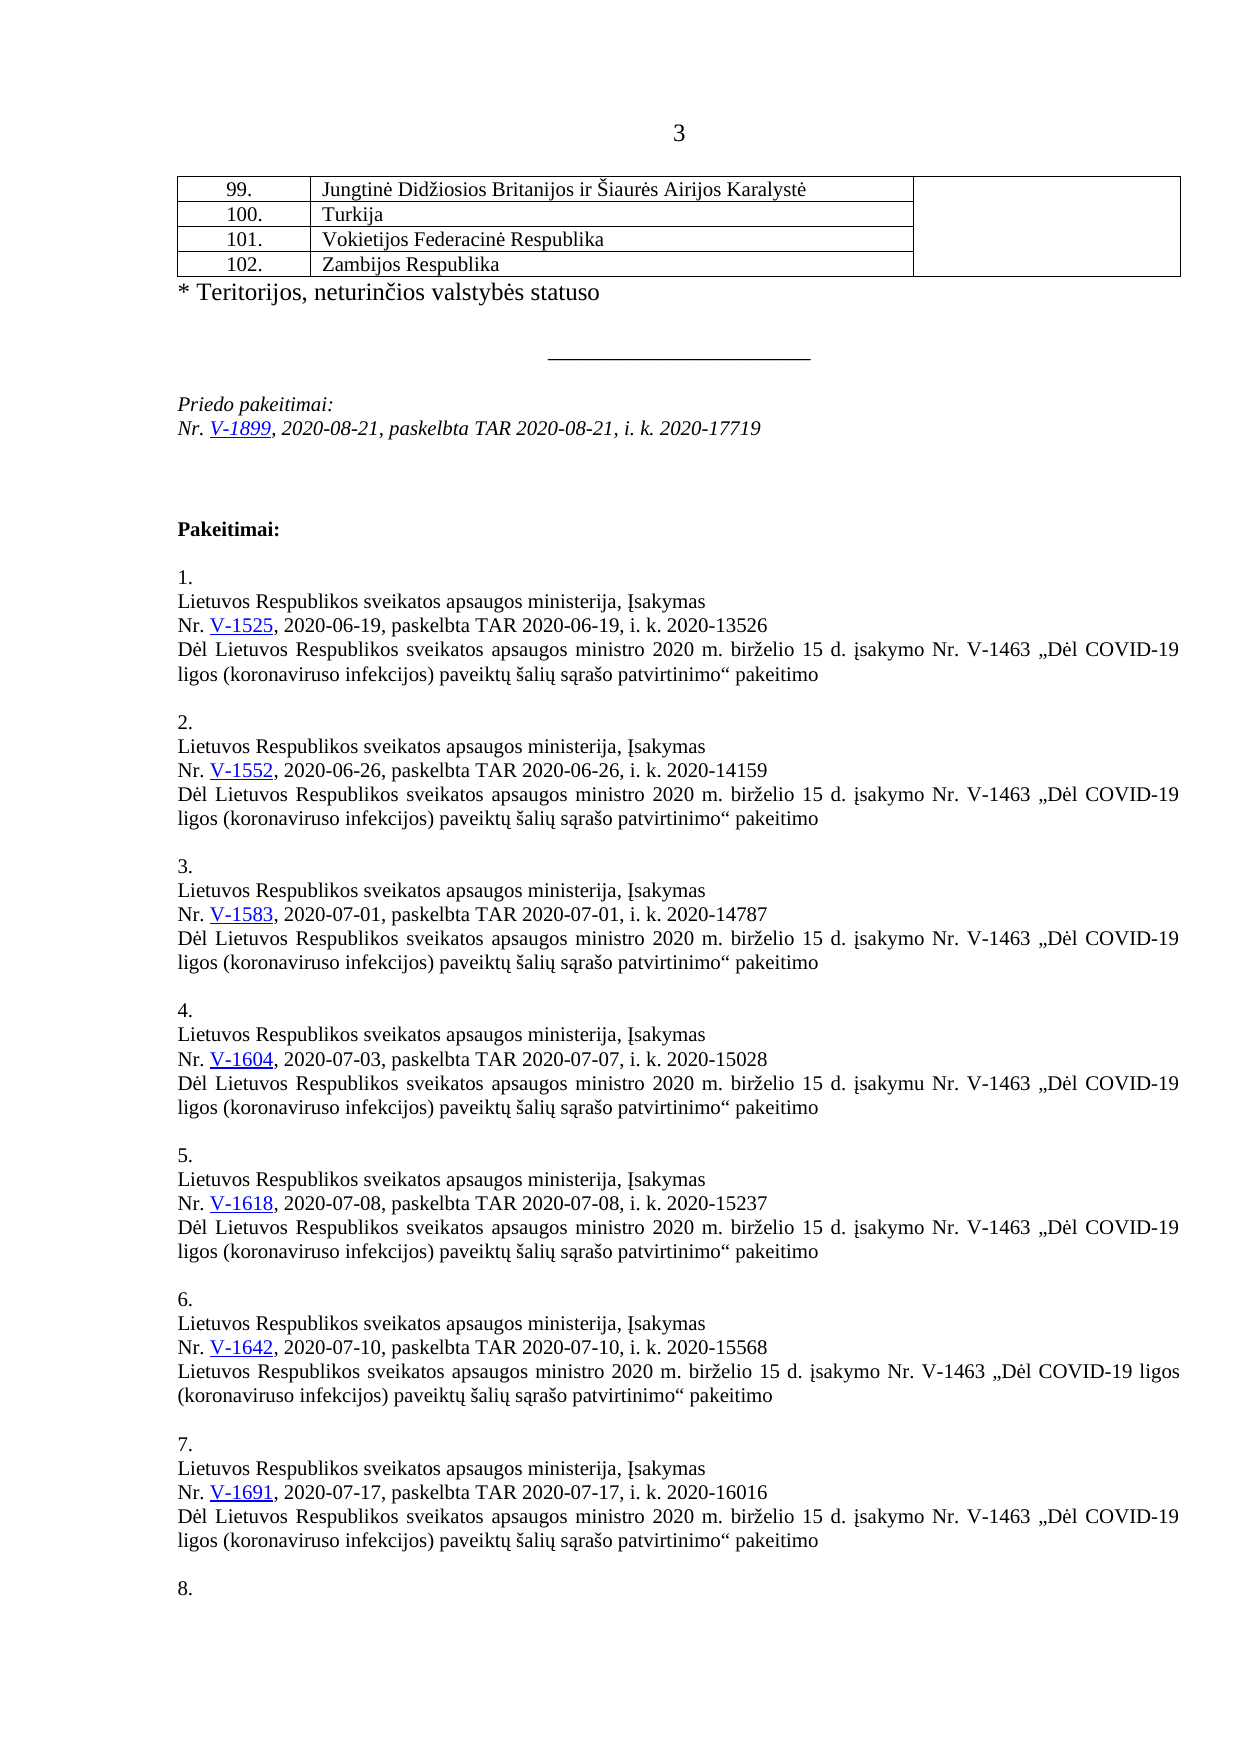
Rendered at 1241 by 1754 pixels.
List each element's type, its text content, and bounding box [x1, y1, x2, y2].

text 5. [177, 1143, 1181, 1167]
text Dėl Lietuvos Respublikos sveikatos apsaugos ministro 2020 m. birželio 15 d. įsakymu Nr. V-1463 „Dėl COVID-19 ligos (koronaviruso infekcijos) paveiktų šalių sąrašo patvirtinimo“ pakeitimo [177, 1071, 1181, 1119]
text 8. [177, 1576, 1181, 1600]
table_cell Vokietijos Federacinė Respublika [311, 227, 913, 251]
table_cell Zambijos Respublika [311, 252, 913, 276]
text Lietuvos Respublikos sveikatos apsaugos ministro 2020 m. birželio 15 d. įsakymo Nr. V-1463 „Dėl COVID-19 ligos (koronaviruso infekcijos) paveiktų šalių sąrašo patvirtinimo“ pakeitimo [177, 1359, 1181, 1407]
text Nr. V-1604, 2020-07-03, paskelbta TAR 2020-07-07, i. k. 2020-15028 [177, 1046, 1181, 1071]
table_cell 102. [178, 252, 310, 276]
text Lietuvos Respublikos sveikatos apsaugos ministerija, Įsakymas [177, 734, 1181, 758]
text Nr. V-1525, 2020-06-19, paskelbta TAR 2020-06-19, i. k. 2020-13526 [177, 613, 1181, 637]
table_cell Turkija [311, 202, 913, 226]
text Lietuvos Respublikos sveikatos apsaugos ministerija, Įsakymas [177, 1456, 1181, 1479]
text Pakeitimai: [177, 517, 1181, 541]
text 1. [177, 565, 1181, 589]
text Lietuvos Respublikos sveikatos apsaugos ministerija, Įsakymas [177, 1167, 1181, 1191]
text * Teritorijos, neturinčios valstybės statuso [177, 277, 1181, 306]
text 3. [177, 854, 1181, 878]
text Dėl Lietuvos Respublikos sveikatos apsaugos ministro 2020 m. birželio 15 d. įsakymo Nr. V-1463 „Dėl COVID-19 ligos (koronaviruso infekcijos) paveiktų šalių sąrašo patvirtinimo“ pakeitimo [177, 1215, 1181, 1263]
text Nr. V-1618, 2020-07-08, paskelbta TAR 2020-07-08, i. k. 2020-15237 [177, 1191, 1181, 1215]
text Priedo pakeitimai: [177, 392, 1181, 416]
text Lietuvos Respublikos sveikatos apsaugos ministerija, Įsakymas [177, 1022, 1181, 1046]
text Dėl Lietuvos Respublikos sveikatos apsaugos ministro 2020 m. birželio 15 d. įsakymo Nr. V-1463 „Dėl COVID-19 ligos (koronaviruso infekcijos) paveiktų šalių sąrašo patvirtinimo“ pakeitimo [177, 926, 1181, 974]
text 7. [177, 1431, 1181, 1456]
table_cell [914, 177, 1180, 276]
text Nr. V-1899, 2020-08-21, paskelbta TAR 2020-08-21, i. k. 2020-17719 [177, 416, 1181, 440]
text 6. [177, 1287, 1181, 1311]
text Nr. V-1552, 2020-06-26, paskelbta TAR 2020-06-26, i. k. 2020-14159 [177, 758, 1181, 782]
text Nr. V-1691, 2020-07-17, paskelbta TAR 2020-07-17, i. k. 2020-16016 [177, 1479, 1181, 1504]
text Lietuvos Respublikos sveikatos apsaugos ministerija, Įsakymas [177, 589, 1181, 613]
text Dėl Lietuvos Respublikos sveikatos apsaugos ministro 2020 m. birželio 15 d. įsakymo Nr. V-1463 „Dėl COVID-19 ligos (koronaviruso infekcijos) paveiktų šalių sąrašo patvirtinimo“ pakeitimo [177, 1504, 1181, 1552]
text 4. [177, 998, 1181, 1022]
text Nr. V-1583, 2020-07-01, paskelbta TAR 2020-07-01, i. k. 2020-14787 [177, 902, 1181, 926]
text Nr. V-1642, 2020-07-10, paskelbta TAR 2020-07-10, i. k. 2020-15568 [177, 1335, 1181, 1359]
text Dėl Lietuvos Respublikos sveikatos apsaugos ministro 2020 m. birželio 15 d. įsakymo Nr. V-1463 „Dėl COVID-19 ligos (koronaviruso infekcijos) paveiktų šalių sąrašo patvirtinimo“ pakeitimo [177, 637, 1181, 686]
text Lietuvos Respublikos sveikatos apsaugos ministerija, Įsakymas [177, 1311, 1181, 1335]
text _____________________ [177, 334, 1181, 363]
text Dėl Lietuvos Respublikos sveikatos apsaugos ministro 2020 m. birželio 15 d. įsakymo Nr. V-1463 „Dėl COVID-19 ligos (koronaviruso infekcijos) paveiktų šalių sąrašo patvirtinimo“ pakeitimo [177, 782, 1181, 830]
table_cell 101. [178, 227, 310, 251]
table_cell 99. [178, 177, 310, 201]
table_cell Jungtinė Didžiosios Britanijos ir Šiaurės Airijos Karalystė [311, 177, 913, 201]
text 2. [177, 709, 1181, 734]
table_cell 100. [178, 202, 310, 226]
text Lietuvos Respublikos sveikatos apsaugos ministerija, Įsakymas [177, 878, 1181, 902]
